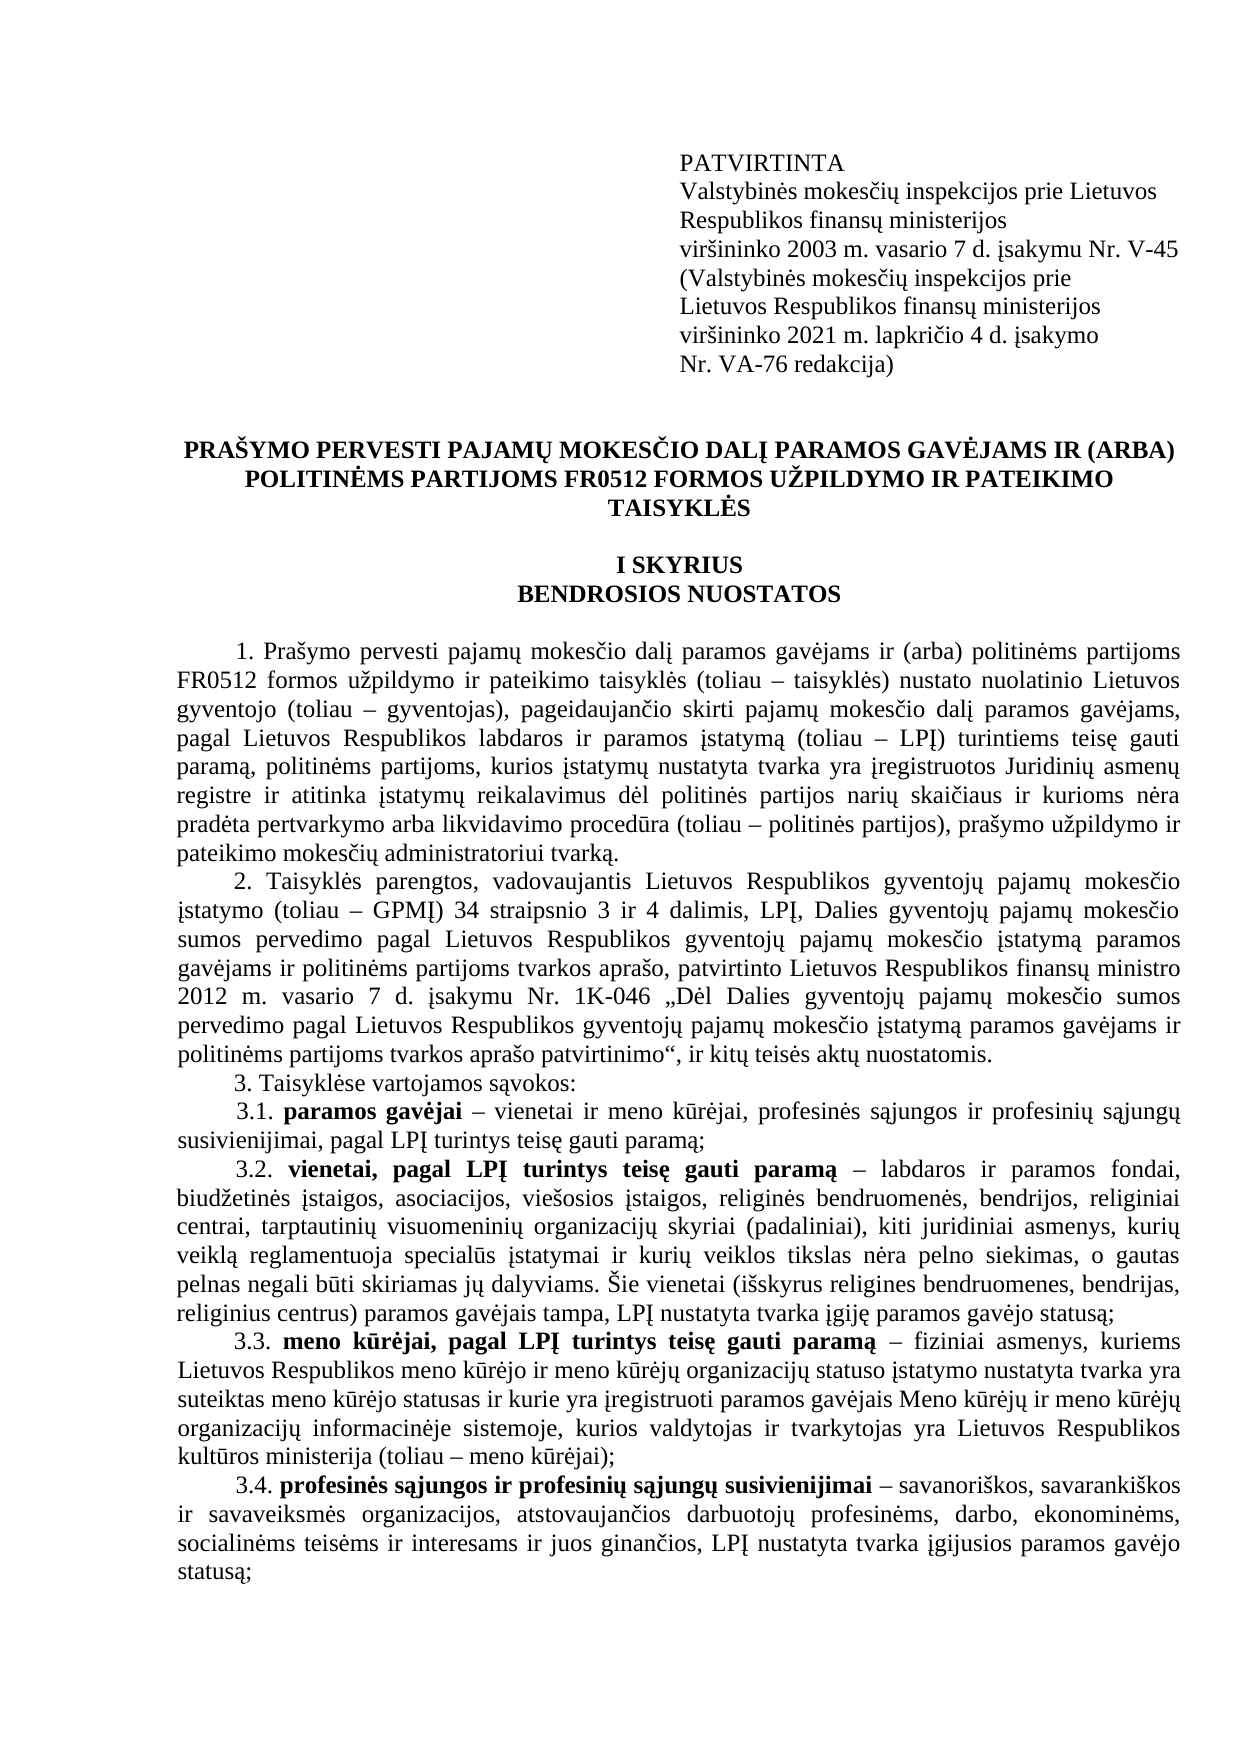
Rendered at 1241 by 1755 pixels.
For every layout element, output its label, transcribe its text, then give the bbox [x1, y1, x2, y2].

text PATVIRTINTA [679, 148, 1181, 176]
text Nr. VA-76 redakcija) [679, 349, 1181, 378]
text viršininko 2003 m. vasario 7 d. įsakymu Nr. V-45 [679, 234, 1181, 263]
text (Valstybinės mokesčių inspekcijos prie [679, 263, 1181, 291]
text 3.2. vienetai, pagal LPĮ turintys teisę gauti paramą – labdaros ir paramos fondai, biudžetinės įstaigos, asociacijos, viešosios įstaigos, religinės bendruomenės, bendrijos, religiniai centrai, tarptautinių visuomeninių organizacijų skyriai (padaliniai), kiti juridiniai asmenys, kurių veiklą reglamentuoja specialūs įstatymai ir kurių veiklos tikslas nėra pelno siekimas, o gautas pelnas negali būti skiriamas jų dalyviams. Šie vienetai (išskyrus religines bendruomenes, bendrijas, religinius centrus) paramos gavėjais tampa, LPĮ nustatyta tvarka įgiję paramos gavėjo statusą; [176, 1154, 1181, 1326]
text viršininko 2021 m. lapkričio 4 d. įsakymo [679, 320, 1181, 349]
subtitle BENDROSIOS NUOSTATOS [177, 579, 1181, 608]
text Valstybinės mokesčių inspekcijos prie Lietuvos [679, 176, 1181, 205]
text 1. Prašymo pervesti pajamų mokesčio dalį paramos gavėjams ir (arba) politinėms partijoms FR0512 formos užpildymo ir pateikimo taisyklės (toliau – taisyklės) nustato nuolatinio Lietuvos gyventojo (toliau – gyventojas), pageidaujančio skirti pajamų mokesčio dalį paramos gavėjams, pagal Lietuvos Respublikos labdaros ir paramos įstatymą (toliau – LPĮ) turintiems teisę gauti paramą, politinėms partijoms, kurios įstatymų nustatyta tvarka yra įregistruotos Juridinių asmenų registre ir atitinka įstatymų reikalavimus dėl politinės partijos narių skaičiaus ir kurioms nėra pradėta pertvarkymo arba likvidavimo procedūra (toliau – politinės partijos), prašymo užpildymo ir pateikimo mokesčių administratoriui tvarką. [176, 636, 1181, 866]
text 3. Taisyklėse vartojamos sąvokos: [177, 1068, 1181, 1096]
text 3.3. meno kūrėjai, pagal LPĮ turintys teisę gauti paramą – fiziniai asmenys, kuriems Lietuvos Respublikos meno kūrėjo ir meno kūrėjų organizacijų statuso įstatymo nustatyta tvarka yra suteiktas meno kūrėjo statusas ir kurie yra įregistruoti paramos gavėjais Meno kūrėjų ir meno kūrėjų organizacijų informacinėje sistemoje, kurios valdytojas ir tvarkytojas yra Lietuvos Respublikos kultūros ministerija (toliau – meno kūrėjai); [177, 1326, 1181, 1470]
text 3.4. profesinės sąjungos ir profesinių sąjungų susivienijimai – savanoriškos, savarankiškos ir savaveiksmės organizacijos, atstovaujančios darbuotojų profesinėms, darbo, ekonominėms, socialinėms teisėms ir interesams ir juos ginančios, LPĮ nustatyta tvarka įgijusios paramos gavėjo statusą; [177, 1470, 1181, 1585]
subtitle I SKYRIUS [177, 550, 1181, 579]
text Respublikos finansų ministerijos [679, 205, 1181, 234]
text PRAŠYMO PERVESTI PAJAMŲ MOKESČIO DALĮ PARAMOS GAVĖJAMS IR (ARBA) POLITINĖMS PARTIJOMS FR0512 FORMOS UŽPILDYMO IR PATEIKIMO TAISYKLĖS [177, 435, 1181, 521]
text 3.1. paramos gavėjai – vienetai ir meno kūrėjai, profesinės sąjungos ir profesinių sąjungų susivienijimai, pagal LPĮ turintys teisę gauti paramą; [177, 1096, 1181, 1154]
text Lietuvos Respublikos finansų ministerijos [679, 291, 1181, 320]
text 2. Taisyklės parengtos, vadovaujantis Lietuvos Respublikos gyventojų pajamų mokesčio įstatymo (toliau – GPMĮ) 34 straipsnio 3 ir 4 dalimis, LPĮ, Dalies gyventojų pajamų mokesčio sumos pervedimo pagal Lietuvos Respublikos gyventojų pajamų mokesčio įstatymą paramos gavėjams ir politinėms partijoms tvarkos aprašo, patvirtinto Lietuvos Respublikos finansų ministro 2012 m. vasario 7 d. įsakymu Nr. 1K-046 „Dėl Dalies gyventojų pajamų mokesčio sumos pervedimo pagal Lietuvos Respublikos gyventojų pajamų mokesčio įstatymą paramos gavėjams ir politinėms partijoms tvarkos aprašo patvirtinimo“, ir kitų teisės aktų nuostatomis. [177, 866, 1181, 1068]
